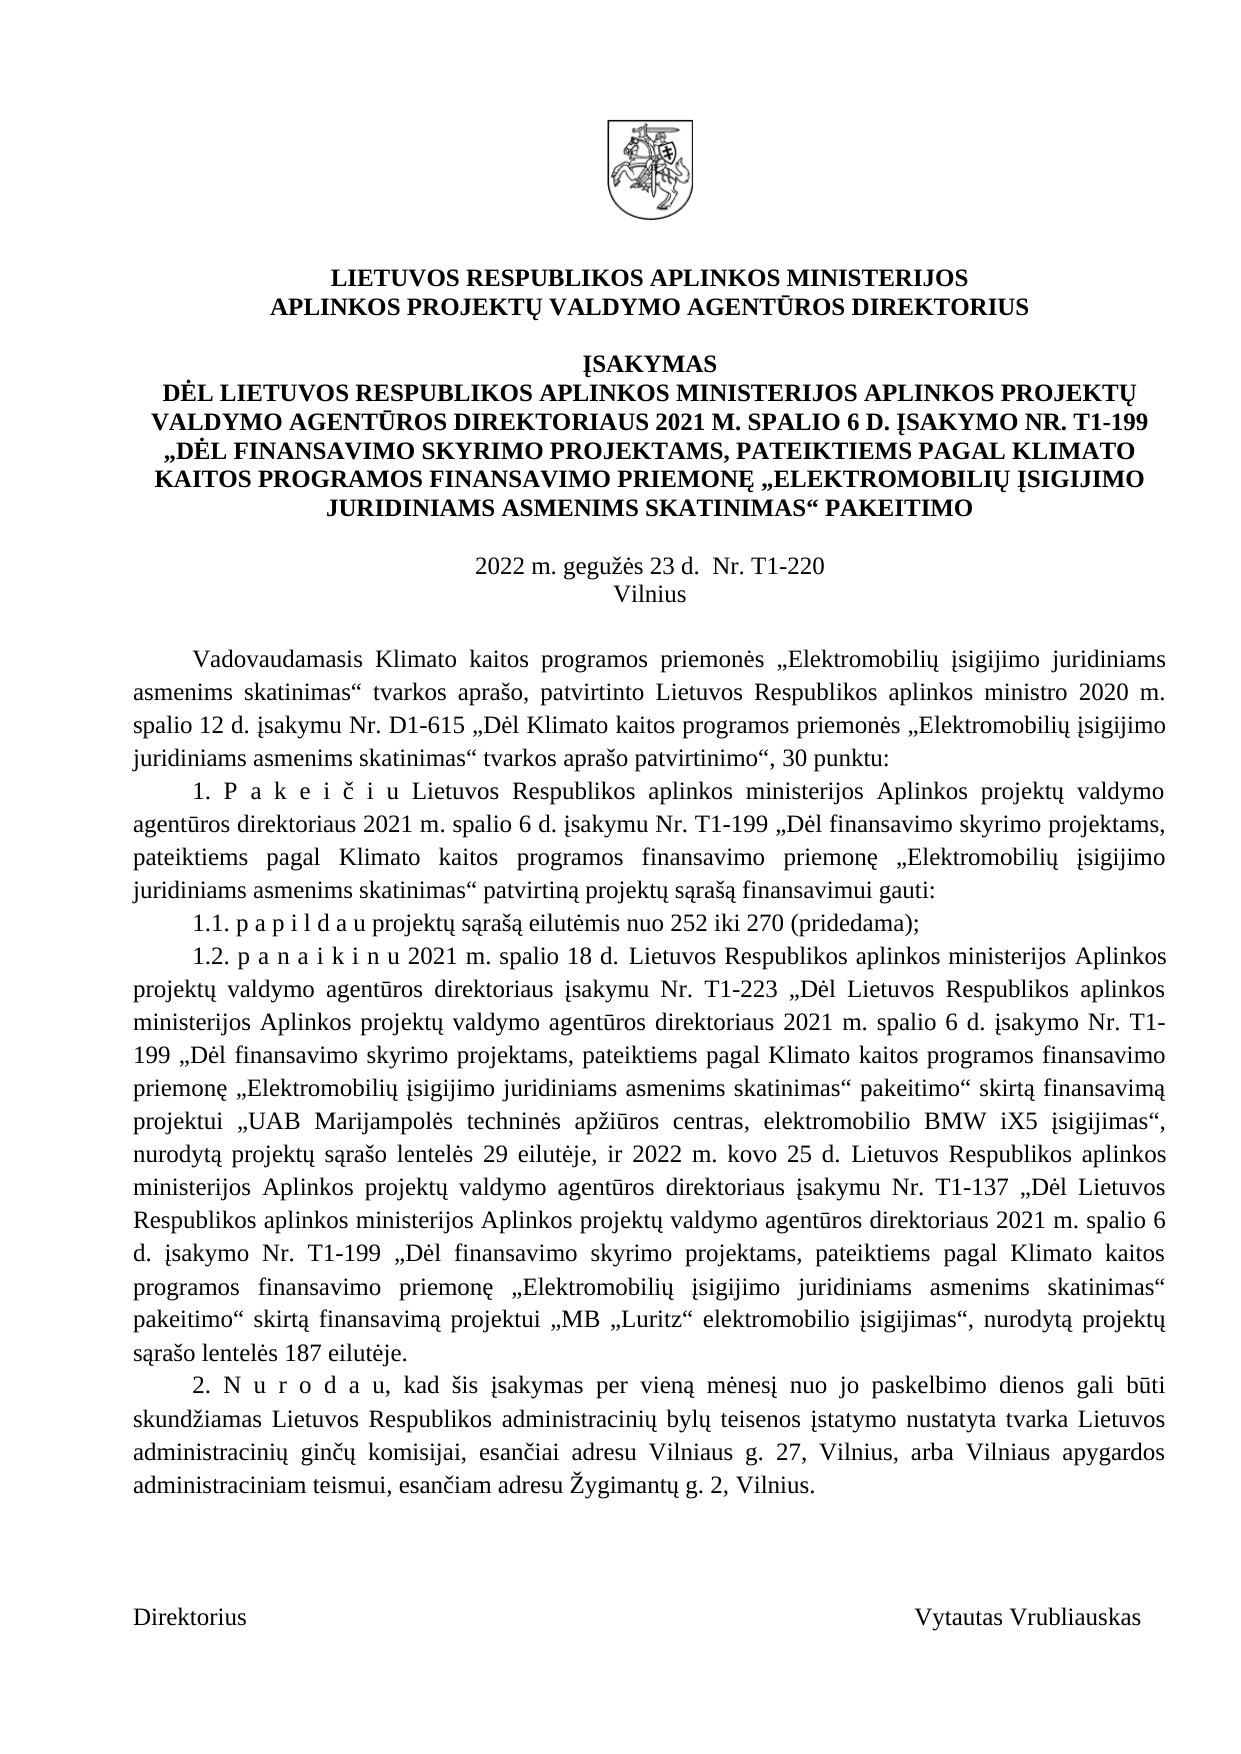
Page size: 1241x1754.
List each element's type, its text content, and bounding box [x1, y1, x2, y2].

text DĖL LIETUVOS RESPUBLIKOS APLINKOS MINISTERIJOS APLINKOS PROJEKTŲ VALDYMO AGENTŪROS DIREKTORIAUS 2021 M. SPALIO 6 D. ĮSAKYMO NR. T1-199 „DĖL FINANSAVIMO SKYRIMO PROJEKTAMS, PATEIKTIEMS PAGAL KLIMATO KAITOS PROGRAMOS FINANSAVIMO PRIEMONĘ „ELEKTROMOBILIŲ ĮSIGIJIMO JURIDINIAMS ASMENIMS SKATINIMAS“ PAKEITIMO [133, 378, 1167, 522]
text 2. N u r o d a u, kad šis įsakymas per vieną mėnesį nuo jo paskelbimo dienos gali būti skundžiamas Lietuvos Respublikos administracinių bylų teisenos įstatymo nustatyta tvarka Lietuvos administracinių ginčų komisijai, esančiai adresu Vilniaus g. 27, Vilnius, arba Vilniaus apygardos administraciniam teismui, esančiam adresu Žygimantų g. 2, Vilnius. [133, 1371, 1167, 1498]
text Vadovaudamasis Klimato kaitos programos priemonės „Elektromobilių įsigijimo juridiniams asmenims skatinimas“ tvarkos aprašo, patvirtinto Lietuvos Respublikos aplinkos ministro 2020 m. spalio 12 d. įsakymu Nr. D1-615 „Dėl Klimato kaitos programos priemonės „Elektromobilių įsigijimo juridiniams asmenims skatinimas“ tvarkos aprašo patvirtinimo“, 30 punktu: [133, 644, 1167, 772]
text Įsakymas [133, 349, 1167, 378]
text APLINKOS PROJEKTŲ VALDYMO AGENTŪROS DIREKTORIUS [133, 292, 1167, 321]
text 1.1. p a p i l d a u projektų sąrašą eilutėmis nuo 252 iki 270 (pridedama); [133, 908, 1167, 937]
text 1. P a k e i č i u Lietuvos Respublikos aplinkos ministerijos Aplinkos projektų valdymo agentūros direktoriaus 2021 m. spalio 6 d. įsakymu Nr. T1-199 „Dėl finansavimo skyrimo projektams, pateiktiems pagal Klimato kaitos programos finansavimo priemonę „Elektromobilių įsigijimo juridiniams asmenims skatinimas“ patvirtiną projektų sąrašą finansavimui gauti: [133, 776, 1167, 904]
text LIETUVOS RESPUBLIKOS APLINKOS MINISTERIJOS [133, 263, 1167, 292]
text Direktorius Vytautas Vrubliauskas [133, 1602, 1167, 1631]
text 2022 m. gegužės 23 d. Nr. T1-220 [133, 551, 1167, 579]
text 1.2. p a n a i k i n u 2021 m. spalio 18 d. Lietuvos Respublikos aplinkos ministerijos Aplinkos projektų valdymo agentūros direktoriaus įsakymu Nr. T1-223 „Dėl Lietuvos Respublikos aplinkos ministerijos Aplinkos projektų valdymo agentūros direktoriaus 2021 m. spalio 6 d. įsakymo Nr. T1-199 „Dėl finansavimo skyrimo projektams, pateiktiems pagal Klimato kaitos programos finansavimo priemonę „Elektromobilių įsigijimo juridiniams asmenims skatinimas“ pakeitimo“ skirtą finansavimą projektui „UAB Marijampolės techninės apžiūros centras, elektromobilio BMW iX5 įsigijimas“, nurodytą projektų sąrašo lentelės 29 eilutėje, ir 2022 m. kovo 25 d. Lietuvos Respublikos aplinkos ministerijos Aplinkos projektų valdymo agentūros direktoriaus įsakymu Nr. T1-137 „Dėl Lietuvos Respublikos aplinkos ministerijos Aplinkos projektų valdymo agentūros direktoriaus 2021 m. spalio 6 d. įsakymo Nr. T1-199 „Dėl finansavimo skyrimo projektams, pateiktiems pagal Klimato kaitos programos finansavimo priemonę „Elektromobilių įsigijimo juridiniams asmenims skatinimas“ pakeitimo“ skirtą finansavimą projektui „MB „Luritz“ elektromobilio įsigijimas“, nurodytą projektų sąrašo lentelės 187 eilutėje. [133, 941, 1167, 1366]
text Vilnius [133, 579, 1167, 608]
